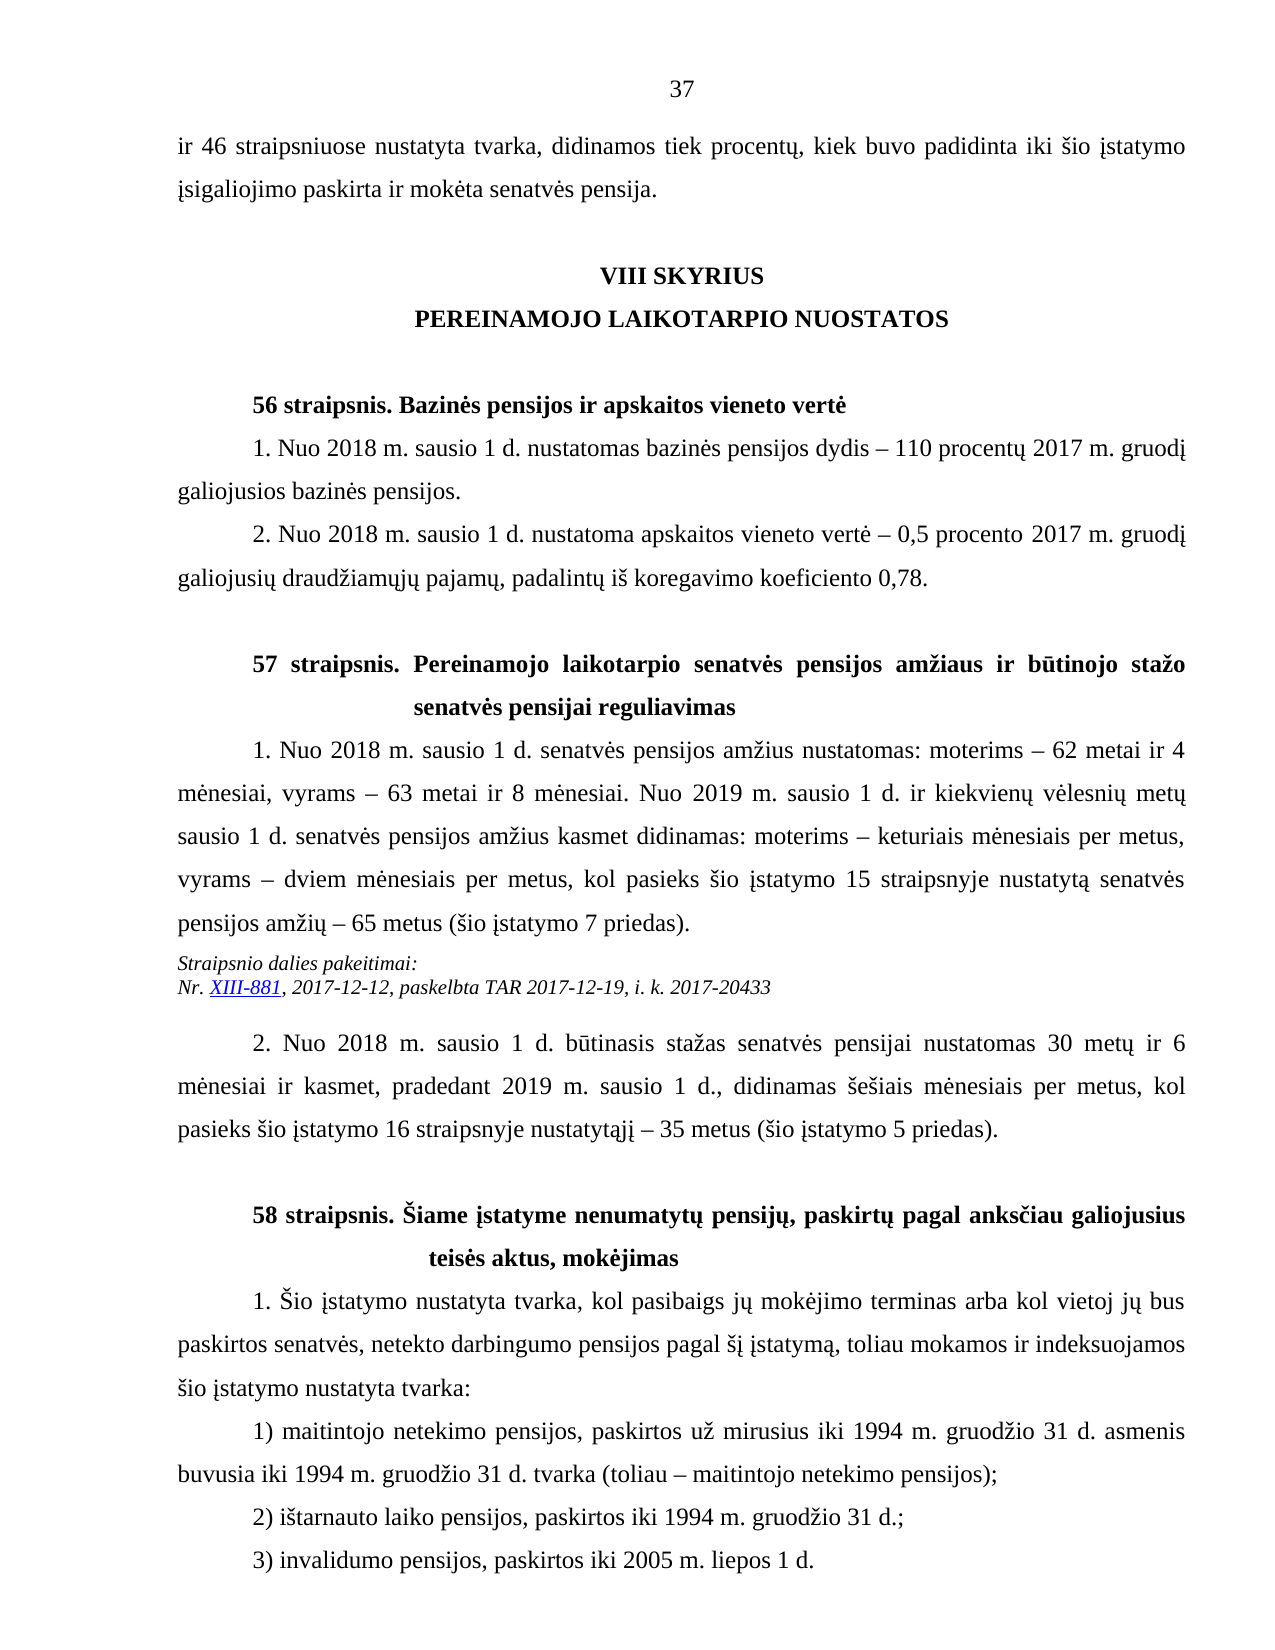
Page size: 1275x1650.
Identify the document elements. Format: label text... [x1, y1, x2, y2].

text 2. Nuo 2018 m. sausio 1 d. būtinasis stažas senatvės pensijai nustatomas 30 metų ir 6 mėnesiai ir kasmet, pradedant 2019 m. sausio 1 d., didinamas šešiais mėnesiais per metus, kol pasieks šio įstatymo 16 straipsnyje nustatytąjį – 35 metus (šio įstatymo 5 priedas). [177, 1028, 1186, 1143]
text VIII SKYRIUS [177, 261, 1186, 289]
text 1. Šio įstatymo nustatyta tvarka, kol pasibaigs jų mokėjimo terminas arba kol vietoj jų bus paskirtos senatvės, netekto darbingumo pensijos pagal šį įstatymą, toliau mokamos ir indeksuojamos šio įstatymo nustatyta tvarka: [177, 1286, 1186, 1401]
text 2. Nuo 2018 m. sausio 1 d. nustatoma apskaitos vieneto vertė – 0,5 procento 2017 m. gruodį galiojusių draudžiamųjų pajamų, padalintų iš koregavimo koeficiento 0,78. [177, 519, 1186, 591]
text 58 straipsnis. Šiame įstatyme nenumatytų pensijų, paskirtų pagal anksčiau galiojusius teisės aktus, mokėjimas [252, 1200, 1186, 1272]
text 56 straipsnis. Bazinės pensijos ir apskaitos vieneto vertė [177, 390, 1186, 419]
text 1. Nuo 2018 m. sausio 1 d. nustatomas bazinės pensijos dydis – 110 procentų 2017 m. gruodį galiojusios bazinės pensijos. [177, 433, 1186, 505]
text ir 46 straipsniuose nustatyta tvarka, didinamos tiek procentų, kiek buvo padidinta iki šio įstatymo įsigaliojimo paskirta ir mokėta senatvės pensija. [177, 131, 1186, 203]
text 3) invalidumo pensijos, paskirtos iki 2005 m. liepos 1 d. [177, 1545, 1186, 1574]
text Straipsnio dalies pakeitimai: [177, 951, 1186, 975]
text 1. Nuo 2018 m. sausio 1 d. senatvės pensijos amžius nustatomas: moterims – 62 metai ir 4 mėnesiai, vyrams – 63 metai ir 8 mėnesiai. Nuo 2019 m. sausio 1 d. ir kiekvienų vėlesnių metų sausio 1 d. senatvės pensijos amžius kasmet didinamas: moterims – keturiais mėnesiais per metus, vyrams – dviem mėnesiais per metus, kol pasieks šio įstatymo 15 straipsnyje nustatytą senatvės pensijos amžių – 65 metus (šio įstatymo 7 priedas). [177, 735, 1186, 936]
text 1) maitintojo netekimo pensijos, paskirtos už mirusius iki 1994 m. gruodžio 31 d. asmenis buvusia iki 1994 m. gruodžio 31 d. tvarka (toliau – maitintojo netekimo pensijos); [177, 1416, 1186, 1488]
text Nr. XIII-881, 2017-12-12, paskelbta TAR 2017-12-19, i. k. 2017-20433 [177, 975, 1186, 999]
text 57 straipsnis. Pereinamojo laikotarpio senatvės pensijos amžiaus ir būtinojo stažo senatvės pensijai reguliavimas [252, 649, 1186, 721]
text 2) ištarnauto laiko pensijos, paskirtos iki 1994 m. gruodžio 31 d.; [177, 1502, 1186, 1531]
text PEREINAMOJO LAIKOTARPIO NUOSTATOS [177, 304, 1186, 333]
